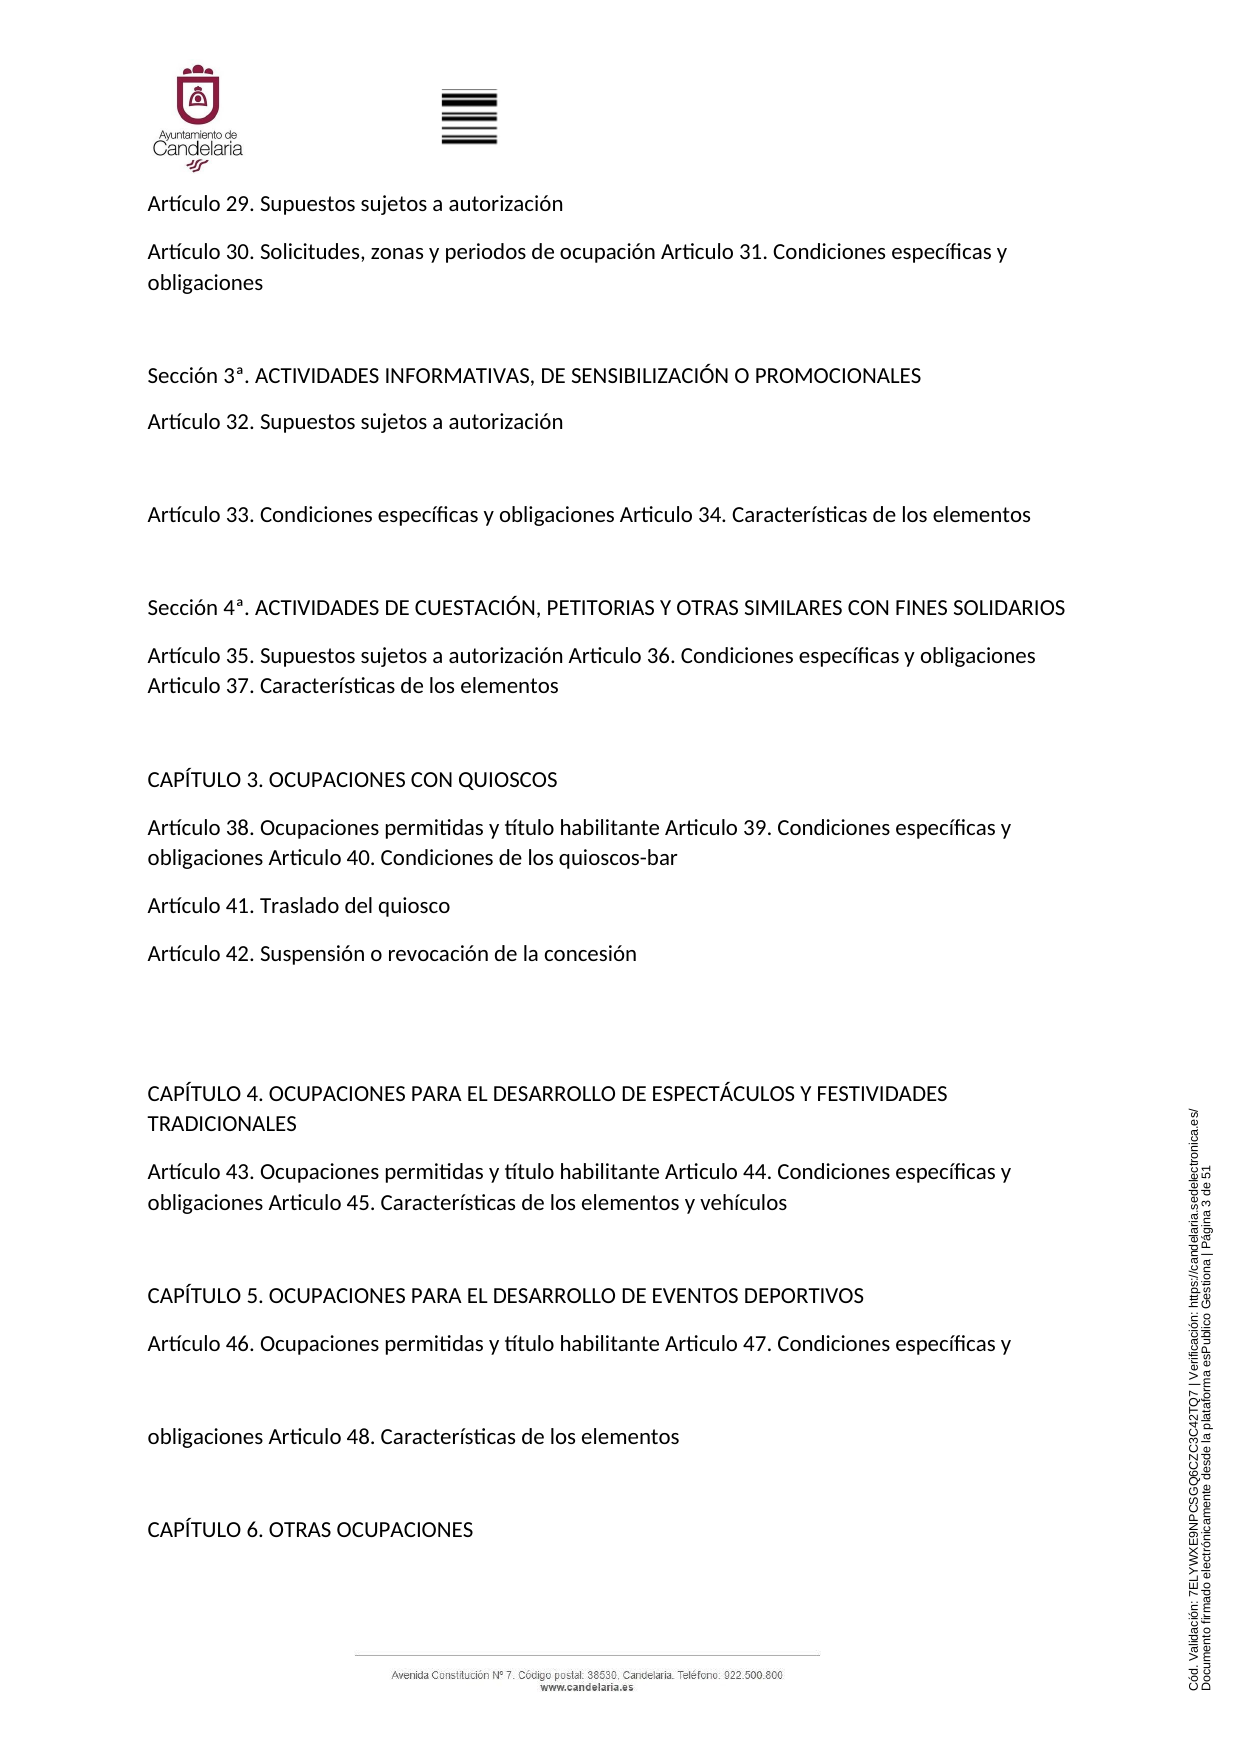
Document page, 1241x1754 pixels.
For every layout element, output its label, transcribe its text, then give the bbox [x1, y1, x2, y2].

text Artículo 38. Ocupaciones permitidas y título habilitante Articulo 39. Condiciones específicas y obligaciones Articulo 40. Condiciones de los quioscos-bar [147, 813, 1091, 871]
text Artículo 30. Solicitudes, zonas y periodos de ocupación Articulo 31. Condiciones específicas y obligaciones [147, 237, 1091, 296]
text Artículo 41. Traslado del quiosco [147, 891, 1091, 919]
text CAPÍTULO 5. OCUPACIONES PARA EL DESARROLLO DE EVENTOS DEPORTIVOS [147, 1281, 1091, 1309]
text obligaciones Articulo 48. Características de los elementos [147, 1422, 1091, 1450]
text Artículo 35. Supuestos sujetos a autorización Articulo 36. Condiciones específicas y obligaciones [147, 641, 1091, 669]
text Artículo 43. Ocupaciones permitidas y título habilitante Articulo 44. Condiciones específicas y obligaciones Articulo 45. Características de los elementos y vehículos [147, 1157, 1091, 1216]
text Articulo 37. Características de los elementos [147, 672, 1091, 700]
text Artículo 42. Suspensión o revocación de la concesión [147, 939, 1091, 967]
text Artículo 29. Supuestos sujetos a autorización [147, 189, 1091, 217]
text Artículo 46. Ocupaciones permitidas y título habilitante Articulo 47. Condiciones específicas y [147, 1329, 1091, 1357]
text Artículo 33. Condiciones específicas y obligaciones Articulo 34. Características de los elementos [147, 500, 1091, 528]
text CAPÍTULO 3. OCUPACIONES CON QUIOSCOS [147, 765, 1091, 793]
text Sección 3ª. ACTIVIDADES INFORMATIVAS, DE SENSIBILIZACIÓN O PROMOCIONALES Artículo 32. Supuestos sujetos a autorización [147, 361, 994, 435]
text Sección 4ª. ACTIVIDADES DE CUESTACIÓN, PETITORIAS Y OTRAS SIMILARES CON FINES SOLIDARIOS [147, 593, 1091, 621]
text CAPÍTULO 6. OTRAS OCUPACIONES [147, 1515, 1091, 1543]
text CAPÍTULO 4. OCUPACIONES PARA EL DESARROLLO DE ESPECTÁCULOS Y FESTIVIDADES TRADICIONALES [147, 1079, 1091, 1137]
